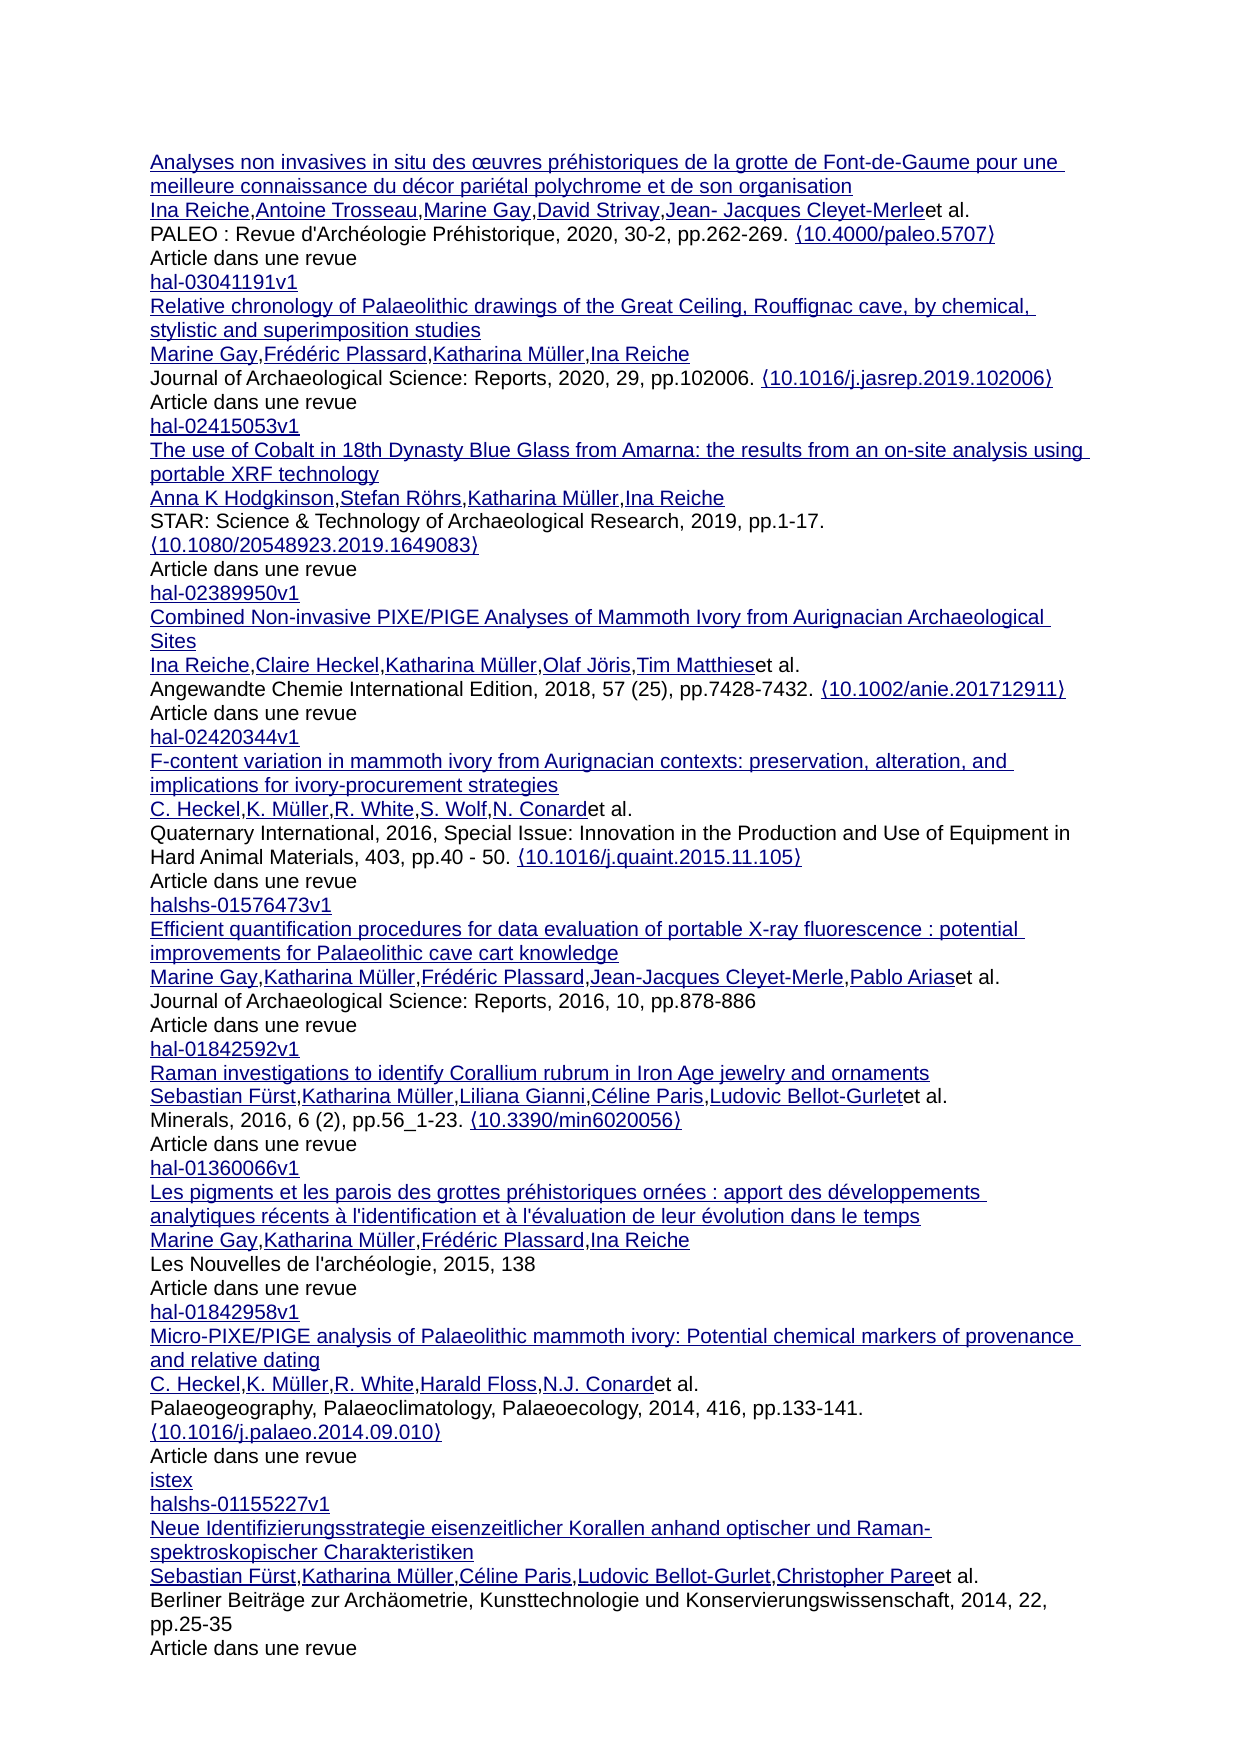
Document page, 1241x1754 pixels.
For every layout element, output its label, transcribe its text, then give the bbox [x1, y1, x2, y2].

table_cell Raman investigations to identify Corallium rubrum in Iron Age jewelry and ornaments Sebastian Fürst,Katharina Müller,Liliana Gianni,Céline Paris,Ludovic Bellot-Gurletet al. Minerals, 2016, 6 (2), pp.56_1-23. ⟨10.3390/min6020056⟩ Article dans une revue hal-01360066v1 [150, 1060, 1090, 1180]
table_cell Efficient quantification procedures for data evaluation of portable X-ray fluorescence : potential improvements for Palaeolithic cave cart knowledge Marine Gay,Katharina Müller,Frédéric Plassard,Jean-Jacques Cleyet-Merle,Pablo Ariaset al. Journal of Archaeological Science: Reports, 2016, 10, pp.878-886 Article dans une revue hal-01842592v1 [150, 917, 1090, 1060]
table_cell Combined Non-invasive PIXE/PIGE Analyses of Mammoth Ivory from Aurignacian Archaeological Sites Ina Reiche,Claire Heckel,Katharina Müller,Olaf Jöris,Tim Matthieset al. Angewandte Chemie International Edition, 2018, 57 (25), pp.7428-7432. ⟨10.1002/anie.201712911⟩ Article dans une revue hal-02420344v1 [150, 605, 1090, 749]
table_cell Relative chronology of Palaeolithic drawings of the Great Ceiling, Rouffignac cave, by chemical, stylistic and superimposition studies Marine Gay,Frédéric Plassard,Katharina Müller,Ina Reiche Journal of Archaeological Science: Reports, 2020, 29, pp.102006. ⟨10.1016/j.jasrep.2019.102006⟩ Article dans une revue hal-02415053v1 [150, 294, 1090, 437]
table_cell F-content variation in mammoth ivory from Aurignacian contexts: preservation, alteration, and implications for ivory-procurement strategies C. Heckel,K. Müller,R. White,S. Wolf,N. Conardet al. Quaternary International, 2016, Special Issue: Innovation in the Production and Use of Equipment in Hard Animal Materials, 403, pp.40 - 50. ⟨10.1016/j.quaint.2015.11.105⟩ Article dans une revue halshs-01576473v1 [150, 749, 1090, 917]
table_cell The use of Cobalt in 18th Dynasty Blue Glass from Amarna: the results from an on-site analysis using [150, 438, 1090, 458]
table_cell portable XRF technology Anna K Hodgkinson,Stefan Röhrs,Katharina Müller,Ina Reiche STAR: Science & Technology of Archaeological Research, 2019, pp.1-17. ⟨10.1080/20548923.2019.1649083⟩ Article dans une revue hal-02389950v1 [150, 459, 1090, 605]
table_cell Analyses non invasives in situ des œuvres préhistoriques de la grotte de Font-de-Gaume pour une meilleure connaissance du décor pariétal polychrome et de son organisation Ina Reiche,Antoine Trosseau,Marine Gay,David Strivay,Jean- Jacques Cleyet-Merleet al. PALEO : Revue d'Archéologie Préhistorique, 2020, 30-2, pp.262-269. ⟨10.4000/paleo.5707⟩ Article dans une revue hal-03041191v1 [150, 150, 1090, 294]
table_cell Neue Identifizierungsstrategie eisenzeitlicher Korallen anhand optischer und Raman-spektroskopischer Charakteristiken Sebastian Fürst,Katharina Müller,Céline Paris,Ludovic Bellot-Gurlet,Christopher Pareet al. Berliner Beiträge zur Archäometrie, Kunsttechnologie und Konservierungswissenschaft, 2014, 22, pp.25-35 Article dans une revue [150, 1516, 1090, 1659]
table_cell Les pigments et les parois des grottes préhistoriques ornées : apport des développements analytiques récents à l'identification et à l'évaluation de leur évolution dans le temps Marine Gay,Katharina Müller,Frédéric Plassard,Ina Reiche Les Nouvelles de l'archéologie, 2015, 138 Article dans une revue hal-01842958v1 [150, 1180, 1090, 1324]
table_cell Micro-PIXE/PIGE analysis of Palaeolithic mammoth ivory: Potential chemical markers of provenance and relative dating C. Heckel,K. Müller,R. White,Harald Floss,N.J. Conardet al. Palaeogeography, Palaeoclimatology, Palaeoecology, 2014, 416, pp.133-141. ⟨10.1016/j.palaeo.2014.09.010⟩ Article dans une revue istex halshs-01155227v1 [150, 1324, 1090, 1516]
